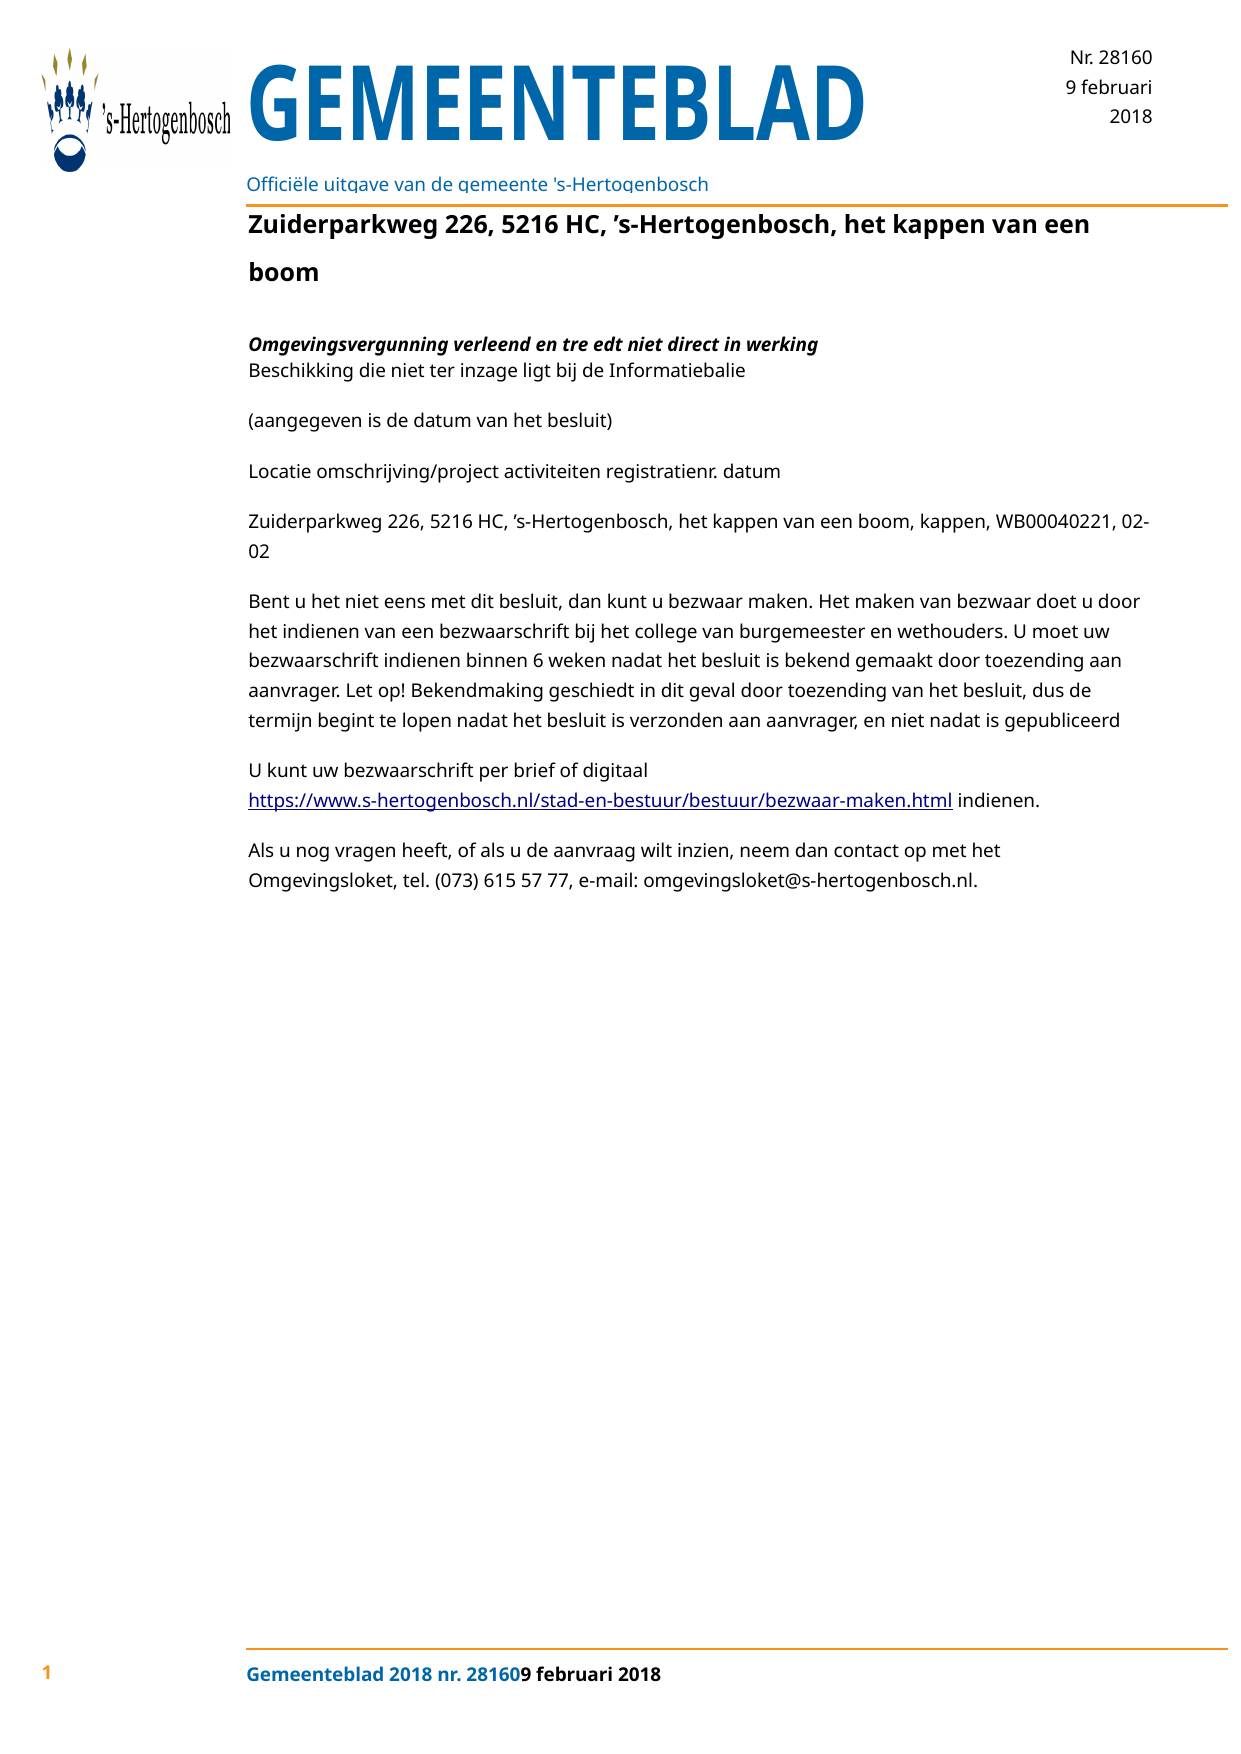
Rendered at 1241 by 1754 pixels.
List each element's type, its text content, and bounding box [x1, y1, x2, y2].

picture [41, 47, 231, 172]
text Zuiderparkweg 226, 5216 HC, ’s-Hertogenbosch, het kappen van een boom [248, 207, 1152, 288]
text Zuiderparkweg 226, 5216 HC, ’s-Hertogenbosch, het kappen van een boom, kappen, WB00040221, 02-02 [248, 508, 1152, 564]
text Beschikking die niet ter inzage ligt bij de Informatiebalie [248, 357, 1152, 383]
text Omgevingsvergunning verleend en tre edt niet direct in werking [248, 331, 1152, 357]
text Locatie omschrijving/project activiteiten registratienr. datum [248, 458, 1152, 484]
text Als u nog vragen heeft, of als u de aanvraag wilt inzien, neem dan contact op met het Omgevingsloket, tel. (073) 615 57 77, e-mail: omgevingsloket@s-hertogenbosch.nl. [248, 837, 1152, 892]
text Bent u het niet eens met dit besluit, dan kunt u bezwaar maken. Het maken van bezwaar doet u door het indienen van een bezwaarschrift bij het college van burgemeester en wethouders. U moet uw bezwaarschrift indienen binnen 6 weken nadat het besluit is bekend gemaakt door toezending aan aanvrager. Let op! Bekendmaking geschiedt in dit geval door toezending van het besluit, dus de termijn begint te lopen nadat het besluit is verzonden aan aanvrager, en niet nadat is gepubliceerd [248, 588, 1152, 732]
text (aangegeven is de datum van het besluit) [248, 408, 1152, 433]
text U kunt uw bezwaarschrift per brief of digitaal https://www.s-hertogenbosch.nl/stad-en-bestuur/bestuur/bezwaar-maken.html indienen. [248, 757, 1152, 812]
